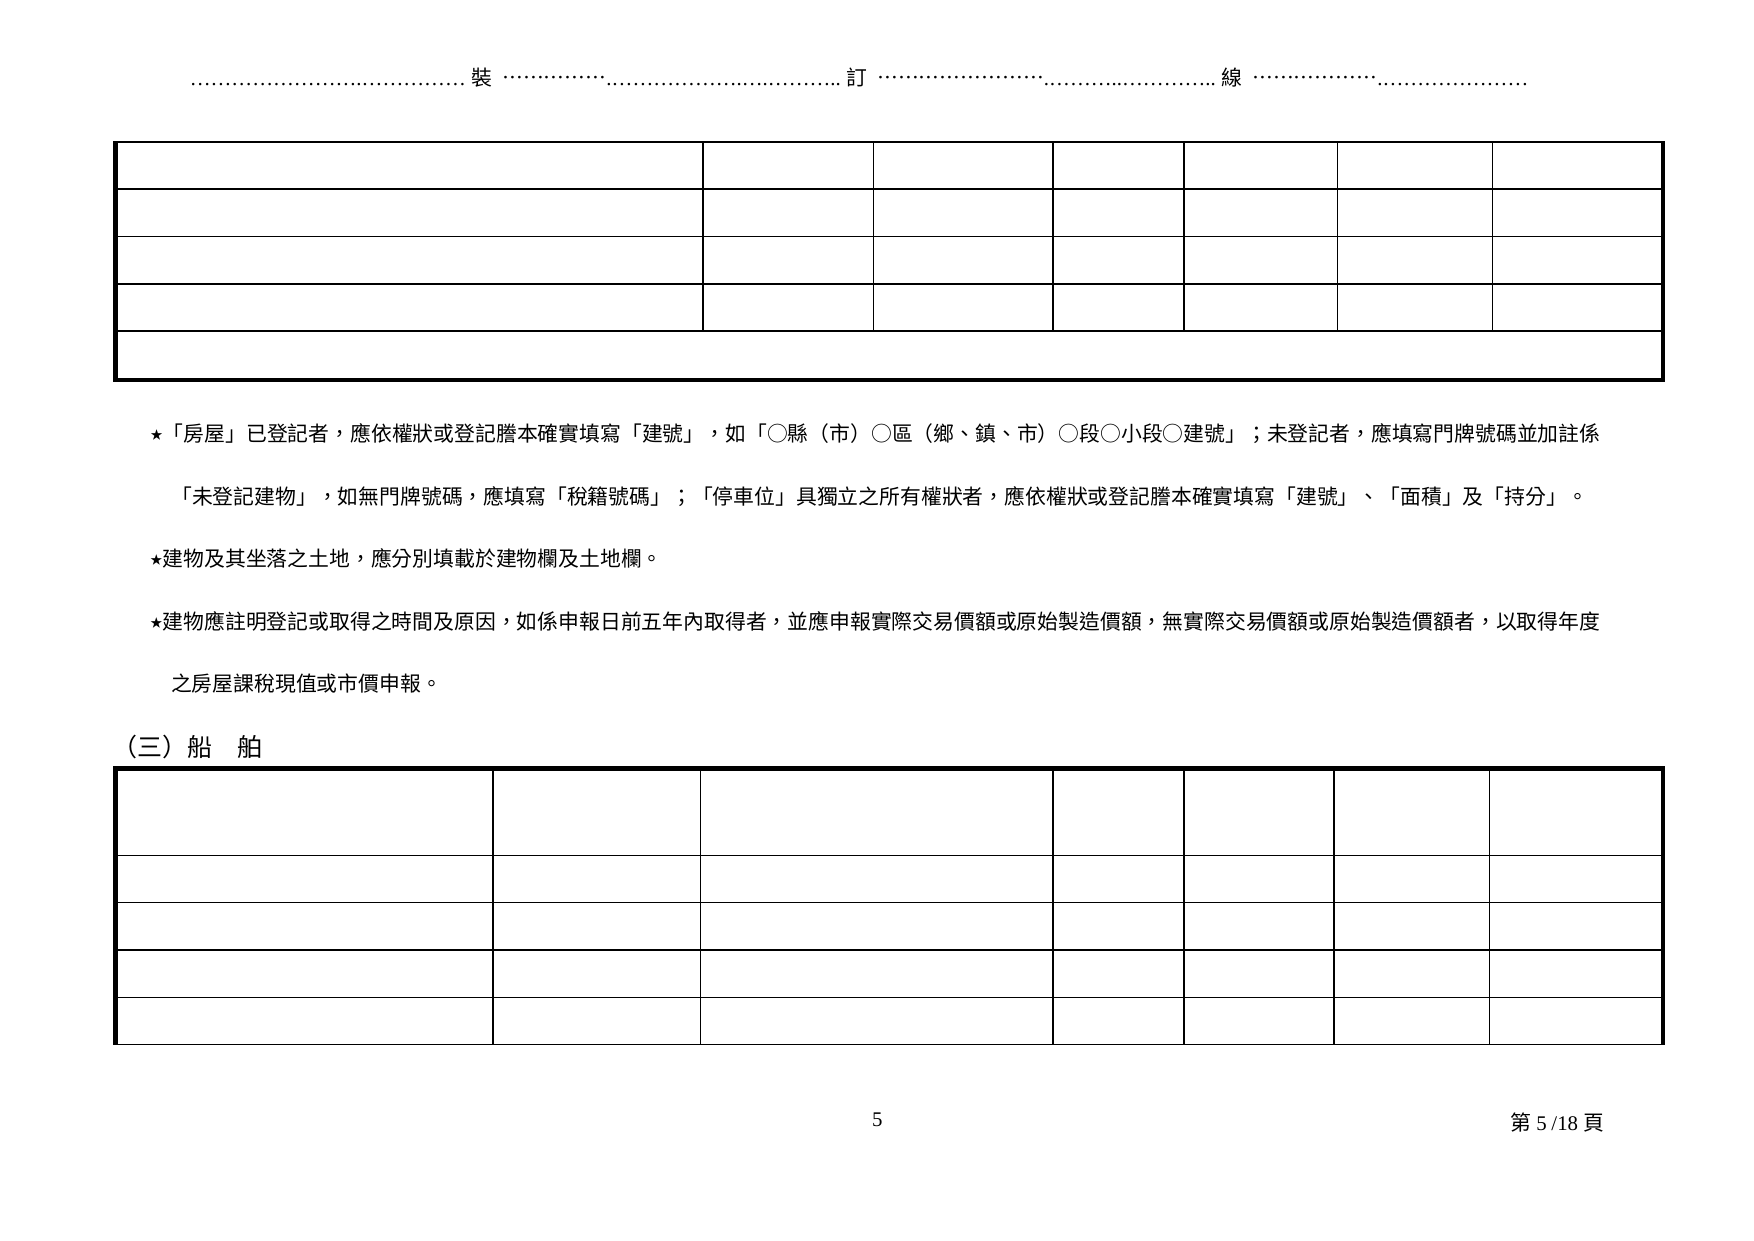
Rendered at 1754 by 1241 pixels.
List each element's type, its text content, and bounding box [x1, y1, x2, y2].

table_cell [1338, 237, 1492, 283]
table_cell [494, 903, 700, 949]
table_cell [1185, 903, 1333, 949]
table_cell [1335, 998, 1489, 1044]
table_cell [701, 856, 1052, 902]
text ★建物及其坐落之土地，應分別填載於建物欄及土地欄。 [126, 516, 1604, 578]
table_header 總噸數 (長度、管數) [494, 771, 700, 854]
table_cell [1490, 998, 1661, 1044]
table_header 船籍港 [701, 771, 1052, 854]
table_cell [1335, 903, 1489, 949]
table_cell [1054, 951, 1183, 996]
table_cell [1338, 143, 1492, 188]
table_cell [701, 998, 1052, 1044]
table_cell [118, 951, 492, 996]
table_cell [1054, 190, 1183, 236]
table_cell [1185, 856, 1333, 902]
table_cell [118, 143, 702, 188]
table_cell [1493, 285, 1661, 330]
table_cell [1185, 998, 1333, 1044]
table_cell [704, 285, 873, 330]
table_header 取得價額 [1490, 771, 1661, 854]
table_cell [118, 998, 492, 1044]
table_cell [1054, 998, 1183, 1044]
table_cell [1054, 285, 1183, 330]
table_cell [494, 998, 700, 1044]
table_cell [1493, 143, 1661, 188]
table_cell [1490, 903, 1661, 949]
table_cell [1054, 143, 1183, 188]
table_cell [118, 856, 492, 902]
table_cell [1185, 190, 1337, 236]
table_cell [1490, 951, 1661, 996]
table_header 登記（取得） 時間 [1185, 771, 1333, 854]
table_cell [118, 190, 702, 236]
text ★「房屋」已登記者，應依權狀或登記謄本確實填寫「建號」，如「○縣（市）○區（鄉、鎮、市）○段○小段○建號」；未登記者，應填寫門牌號碼並加註係「未登記建物」，如無門牌號碼，應填寫「稅籍號碼」；「停車位」具獨立之所有權狀者，應依權狀或登記謄本確實填寫「建號」、「面積」及「持分」。 [150, 391, 1604, 516]
table_cell [1054, 903, 1183, 949]
table_cell [494, 856, 700, 902]
table_cell [701, 903, 1052, 949]
table_header 登記（取得） 原因 [1335, 771, 1489, 854]
table_cell [118, 903, 492, 949]
table_cell [704, 237, 873, 283]
table_cell [494, 951, 700, 996]
table_cell [874, 285, 1052, 330]
table_cell [1054, 237, 1183, 283]
table_cell [1338, 190, 1492, 236]
table_cell [1185, 951, 1333, 996]
table_cell [1338, 285, 1492, 330]
table_cell 總申報筆數： 筆 [118, 332, 1661, 377]
table_cell [1490, 856, 1661, 902]
table_cell [874, 190, 1052, 236]
table_cell [1185, 285, 1337, 330]
text （三）船 舶 [112, 703, 1604, 766]
table_header 所有人 [1054, 771, 1183, 854]
table_cell [874, 143, 1052, 188]
table_cell [1335, 951, 1489, 996]
table_cell [1054, 856, 1183, 902]
table_cell [118, 285, 702, 330]
text ★建物應註明登記或取得之時間及原因，如係申報日前五年內取得者，並應申報實際交易價額或原始製造價額，無實際交易價額或原始製造價額者，以取得年度之房屋課稅現值或市價申報。 [150, 578, 1604, 703]
table_cell [1493, 190, 1661, 236]
table_cell [1335, 856, 1489, 902]
table_cell [1493, 237, 1661, 283]
table_header 種類 [118, 771, 492, 854]
table_cell [118, 237, 702, 283]
table_cell [1185, 143, 1337, 188]
table_cell [704, 190, 873, 236]
table_cell [704, 143, 873, 188]
table_cell [874, 237, 1052, 283]
table_cell [1185, 237, 1337, 283]
table_cell [701, 951, 1052, 996]
